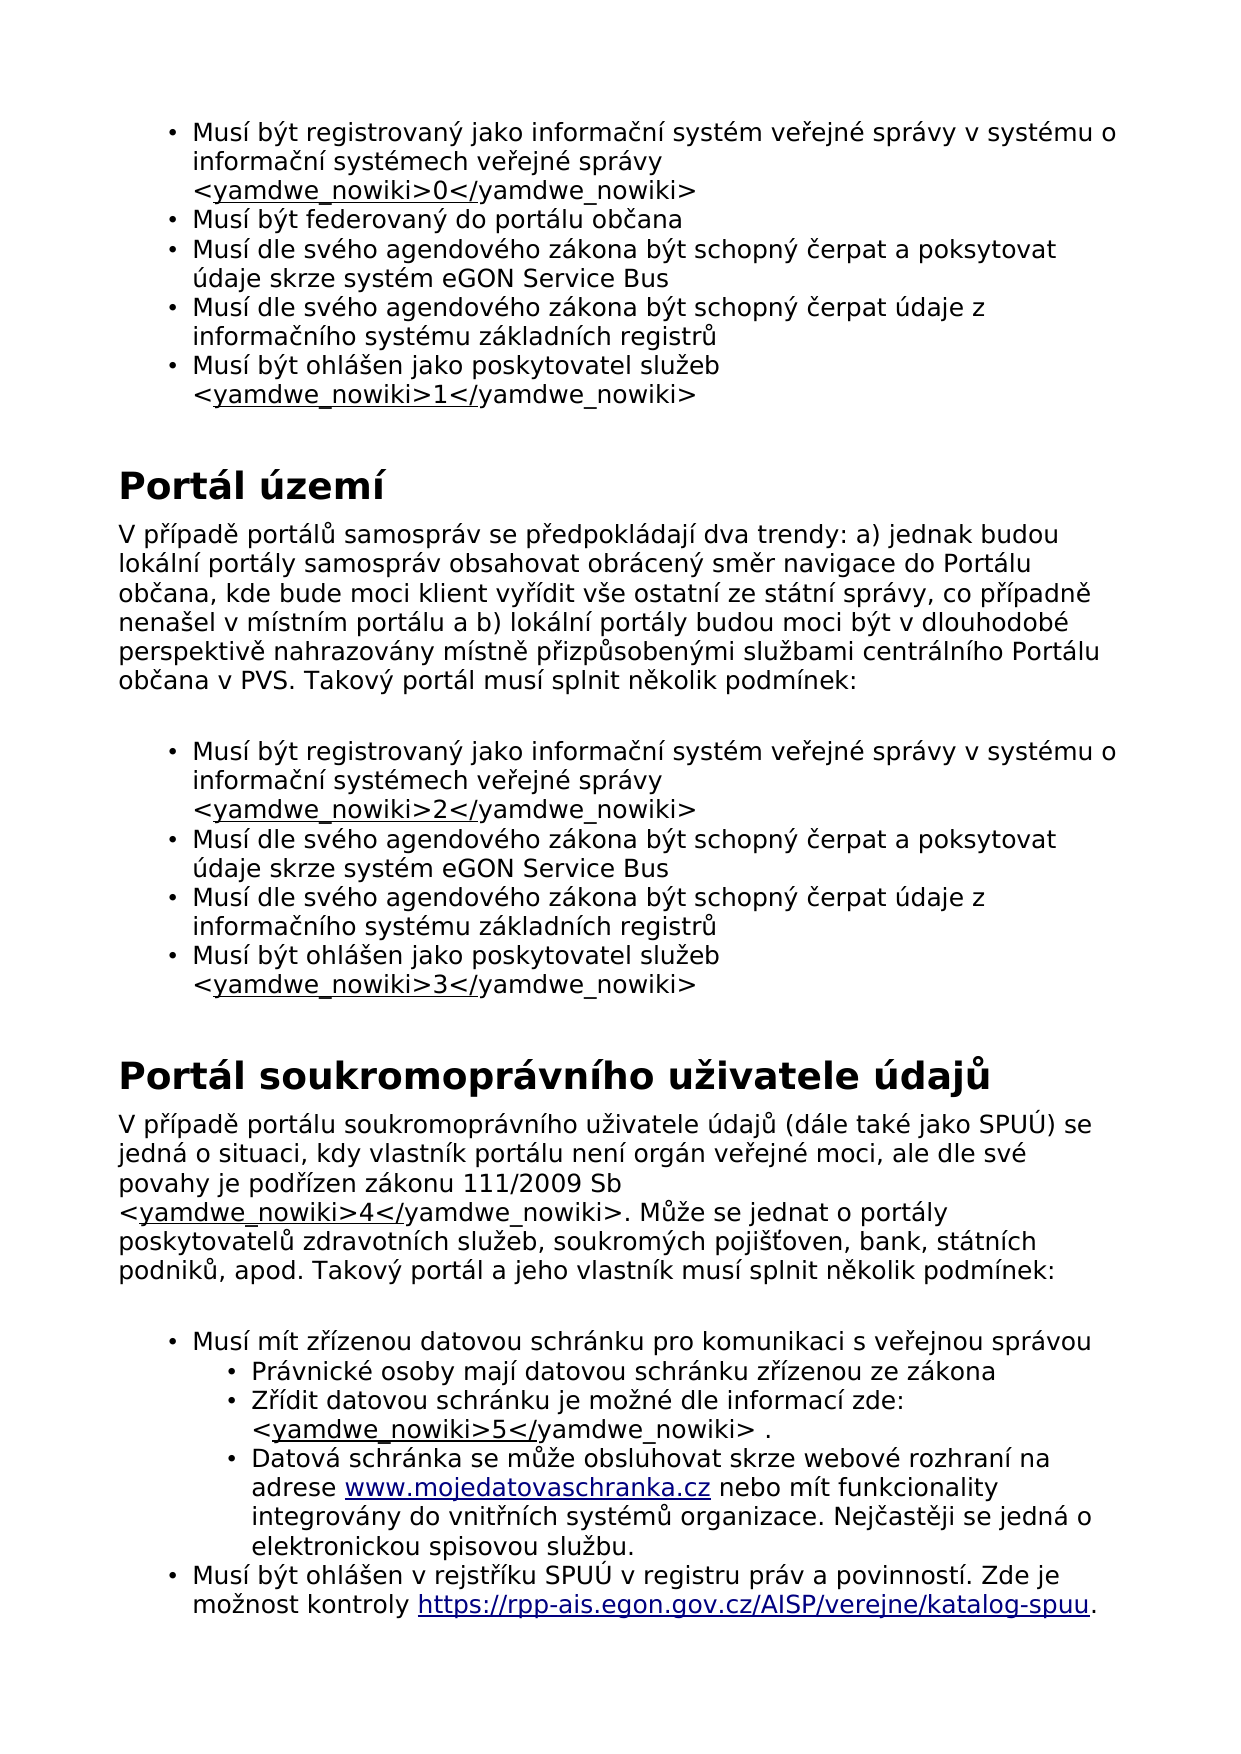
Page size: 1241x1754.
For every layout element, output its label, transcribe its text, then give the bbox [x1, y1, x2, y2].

subtitle Portál území [118, 464, 1122, 508]
list Musí být ohlášen jako poskytovatel služeb <yamdwe_nowiki>1</yamdwe_nowiki> [177, 351, 1122, 410]
subtitle Portál soukromoprávního uživatele údajů [118, 1054, 1122, 1098]
list Musí být federovaný do portálu občana [177, 206, 1122, 235]
list Musí být ohlášen jako poskytovatel služeb <yamdwe_nowiki>3</yamdwe_nowiki> [177, 942, 1122, 1000]
list Zřídit datovou schránku je možné dle informací zde: <yamdwe_nowiki>5</yamdwe_nowiki> . [236, 1386, 1122, 1444]
text V případě portálů samospráv se předpokládají dva trendy: a) jednak budou lokální portály samospráv obsahovat obrácený směr navigace do Portálu občana, kde bude moci klient vyřídit vše ostatní ze státní správy, co případně nenašel v místním portálu a b) lokální portály budou moci být v dlouhodobé perspektivě nahrazovány místně přizpůsobenými službami centrálního Portálu občana v PVS. Takový portál musí splnit několik podmínek: [118, 520, 1122, 695]
list Datová schránka se může obsluhovat skrze webové rozhraní na adrese www.mojedatovaschranka.cz nebo mít funkcionality integrovány do vnitřních systémů organizace. Nejčastěji se jedná o elektronickou spisovou službu. [236, 1444, 1122, 1561]
list Právnické osoby mají datovou schránku zřízenou ze zákona [236, 1357, 1122, 1386]
list Musí být ohlášen v rejstříku SPUÚ v registru práv a povinností. Zde je možnost kontroly https://rpp-ais.egon.gov.cz/AISP/verejne/katalog-spuu. [177, 1561, 1122, 1619]
list Musí být registrovaný jako informační systém veřejné správy v systému o informační systémech veřejné správy <yamdwe_nowiki>2</yamdwe_nowiki> [177, 737, 1122, 825]
list Musí dle svého agendového zákona být schopný čerpat a poksytovat údaje skrze systém eGON Service Bus [177, 235, 1122, 293]
list Musí dle svého agendového zákona být schopný čerpat údaje z informačního systému základních registrů [177, 883, 1122, 942]
list Musí být registrovaný jako informační systém veřejné správy v systému o informační systémech veřejné správy <yamdwe_nowiki>0</yamdwe_nowiki> [177, 118, 1122, 206]
list Musí dle svého agendového zákona být schopný čerpat a poksytovat údaje skrze systém eGON Service Bus [177, 825, 1122, 883]
list Musí dle svého agendového zákona být schopný čerpat údaje z informačního systému základních registrů [177, 293, 1122, 351]
text V případě portálu soukromoprávního uživatele údajů (dále také jako SPUÚ) se jedná o situaci, kdy vlastník portálu není orgán veřejné moci, ale dle své povahy je podřízen zákonu 111/2009 Sb <yamdwe_nowiki>4</yamdwe_nowiki>. Může se jednat o portály poskytovatelů zdravotních služeb, soukromých pojišťoven, bank, státních podniků, apod. Takový portál a jeho vlastník musí splnit několik podmínek: [118, 1111, 1122, 1286]
list Musí mít zřízenou datovou schránku pro komunikaci s veřejnou správou [177, 1327, 1122, 1357]
